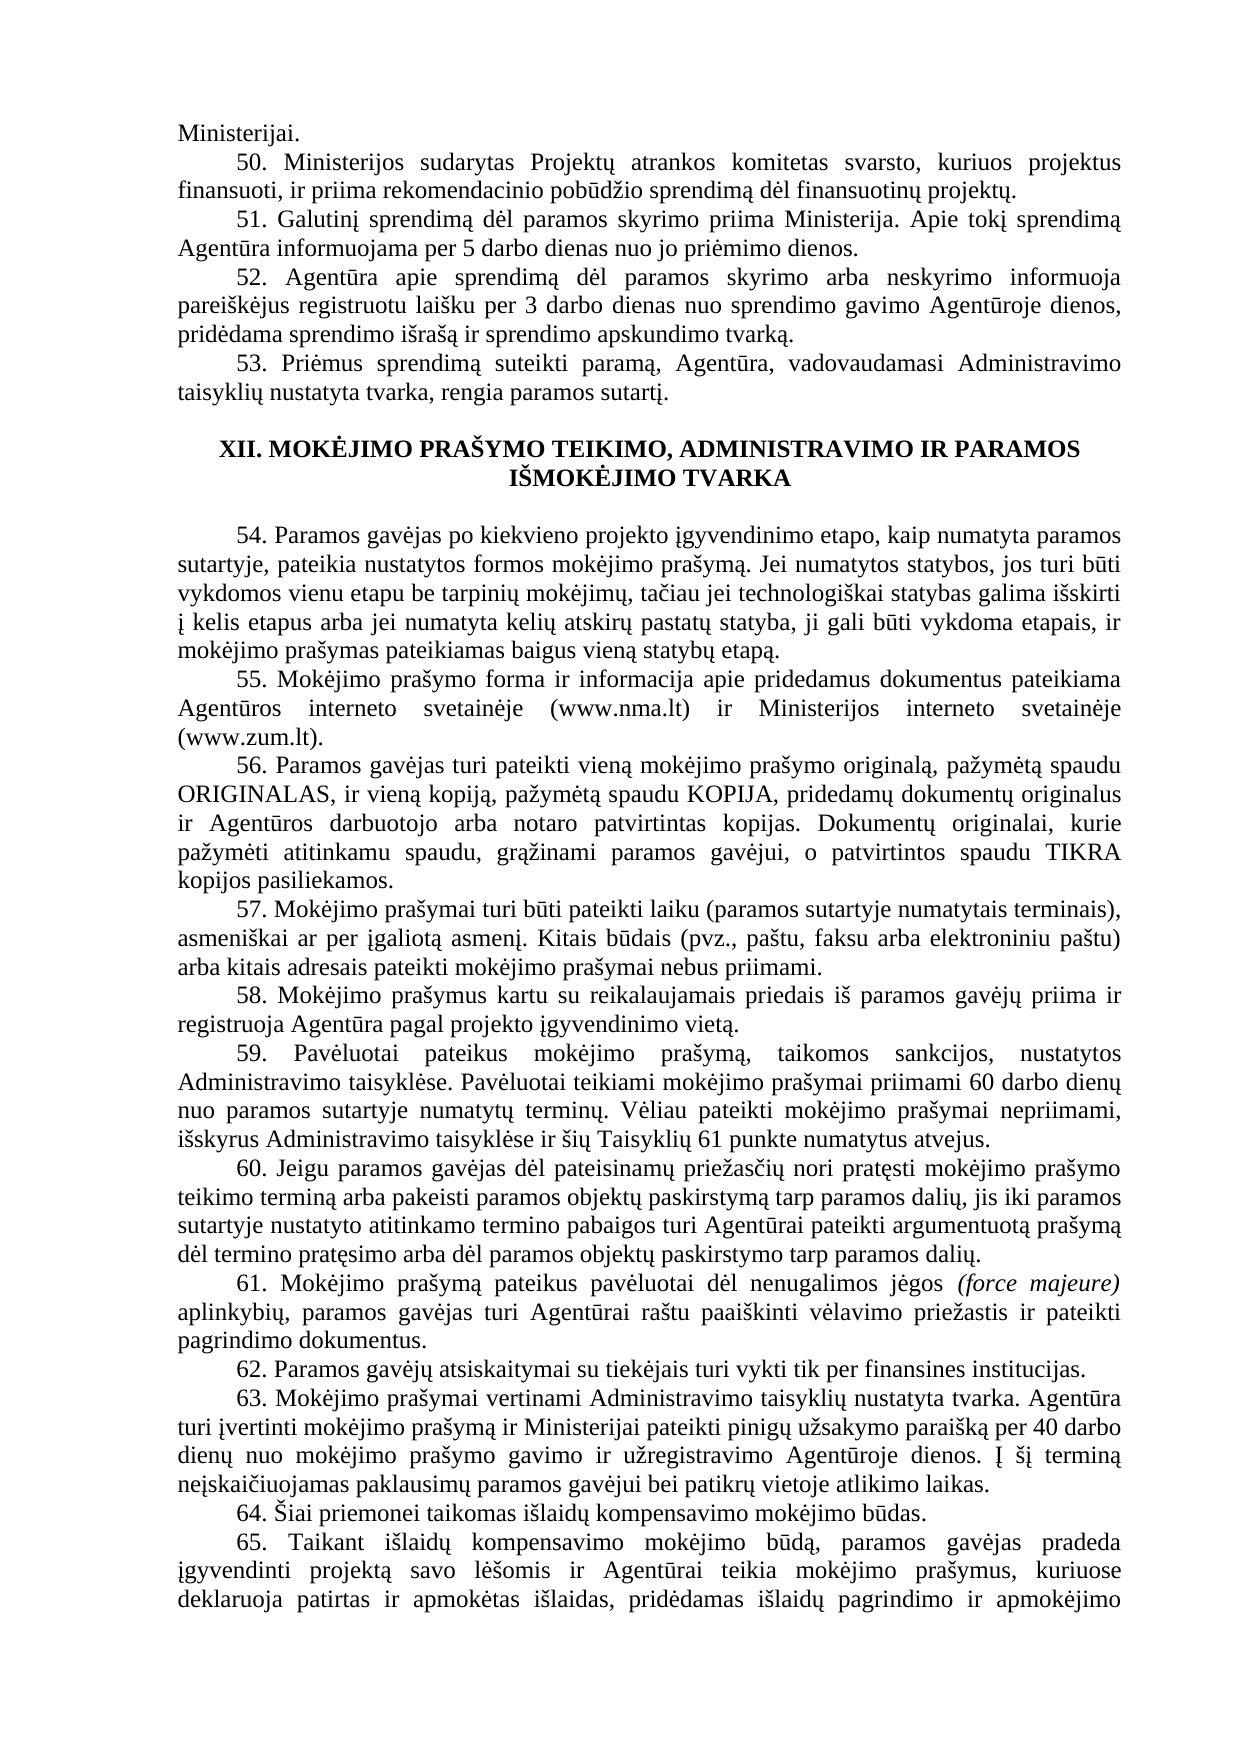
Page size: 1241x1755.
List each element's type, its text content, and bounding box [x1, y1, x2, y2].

text 59. Pavėluotai pateikus mokėjimo prašymą, taikomos sankcijos, nustatytos Administravimo taisyklėse. Pavėluotai teikiami mokėjimo prašymai priimami 60 darbo dienų nuo paramos sutartyje numatytų terminų. Vėliau pateikti mokėjimo prašymai nepriimami, išskyrus Administravimo taisyklėse ir šių Taisyklių 61 punkte numatytus atvejus. [177, 1038, 1122, 1153]
text 55. Mokėjimo prašymo forma ir informacija apie pridedamus dokumentus pateikiama Agentūros interneto svetainėje (www.nma.lt) ir Ministerijos interneto svetainėje (www.zum.lt). [177, 664, 1122, 751]
text 63. Mokėjimo prašymai vertinami Administravimo taisyklių nustatyta tvarka. Agentūra turi įvertinti mokėjimo prašymą ir Ministerijai pateikti pinigų užsakymo paraišką per 40 darbo dienų nuo mokėjimo prašymo gavimo ir užregistravimo Agentūroje dienos. Į šį terminą neįskaičiuojamas paklausimų paramos gavėjui bei patikrų vietoje atlikimo laikas. [177, 1383, 1122, 1498]
text 50. Ministerijos sudarytas Projektų atrankos komitetas svarsto, kuriuos projektus finansuoti, ir priima rekomendacinio pobūdžio sprendimą dėl finansuotinų projektų. [177, 147, 1122, 204]
text Ministerijai. [177, 118, 1122, 147]
text 58. Mokėjimo prašymus kartu su reikalaujamais priedais iš paramos gavėjų priima ir registruoja Agentūra pagal projekto įgyvendinimo vietą. [177, 981, 1122, 1038]
text 57. Mokėjimo prašymai turi būti pateikti laiku (paramos sutartyje numatytais terminais), asmeniškai ar per įgaliotą asmenį. Kitais būdais (pvz., paštu, faksu arba elektroniniu paštu) arba kitais adresais pateikti mokėjimo prašymai nebus priimami. [177, 894, 1122, 981]
text 61. Mokėjimo prašymą pateikus pavėluotai dėl nenugalimos jėgos (force majeure) aplinkybių, paramos gavėjas turi Agentūrai raštu paaiškinti vėlavimo priežastis ir pateikti pagrindimo dokumentus. [177, 1268, 1122, 1354]
text 52. Agentūra apie sprendimą dėl paramos skyrimo arba neskyrimo informuoja pareiškėjus registruotu laišku per 3 darbo dienas nuo sprendimo gavimo Agentūroje dienos, pridėdama sprendimo išrašą ir sprendimo apskundimo tvarką. [177, 262, 1122, 348]
text 65. Taikant išlaidų kompensavimo mokėjimo būdą, paramos gavėjas pradeda įgyvendinti projektą savo lėšomis ir Agentūrai teikia mokėjimo prašymus, kuriuose deklaruoja patirtas ir apmokėtas išlaidas, pridėdamas išlaidų pagrindimo ir apmokėjimo [177, 1527, 1122, 1613]
text 62. Paramos gavėjų atsiskaitymai su tiekėjais turi vykti tik per finansines institucijas. [177, 1354, 1122, 1383]
text 64. Šiai priemonei taikomas išlaidų kompensavimo mokėjimo būdas. [177, 1498, 1122, 1527]
text XII. MOKĖJIMO PRAŠYMO TEIKIMO, ADMINISTRAVIMO IR PARAMOS IŠMOKĖJIMO TVARKA [177, 434, 1122, 492]
text 60. Jeigu paramos gavėjas dėl pateisinamų priežasčių nori pratęsti mokėjimo prašymo teikimo terminą arba pakeisti paramos objektų paskirstymą tarp paramos dalių, jis iki paramos sutartyje nustatyto atitinkamo termino pabaigos turi Agentūrai pateikti argumentuotą prašymą dėl termino pratęsimo arba dėl paramos objektų paskirstymo tarp paramos dalių. [177, 1153, 1122, 1268]
text 54. Paramos gavėjas po kiekvieno projekto įgyvendinimo etapo, kaip numatyta paramos sutartyje, pateikia nustatytos formos mokėjimo prašymą. Jei numatytos statybos, jos turi būti vykdomos vienu etapu be tarpinių mokėjimų, tačiau jei technologiškai statybas galima išskirti į kelis etapus arba jei numatyta kelių atskirų pastatų statyba, ji gali būti vykdoma etapais, ir mokėjimo prašymas pateikiamas baigus vieną statybų etapą. [177, 521, 1122, 664]
text 56. Paramos gavėjas turi pateikti vieną mokėjimo prašymo originalą, pažymėtą spaudu ORIGINALAS, ir vieną kopiją, pažymėtą spaudu KOPIJA, pridedamų dokumentų originalus ir Agentūros darbuotojo arba notaro patvirtintas kopijas. Dokumentų originalai, kurie pažymėti atitinkamu spaudu, grąžinami paramos gavėjui, o patvirtintos spaudu TIKRA kopijos pasiliekamos. [177, 751, 1122, 894]
text 51. Galutinį sprendimą dėl paramos skyrimo priima Ministerija. Apie tokį sprendimą Agentūra informuojama per 5 darbo dienas nuo jo priėmimo dienos. [177, 204, 1122, 262]
text 53. Priėmus sprendimą suteikti paramą, Agentūra, vadovaudamasi Administravimo taisyklių nustatyta tvarka, rengia paramos sutartį. [177, 348, 1122, 406]
